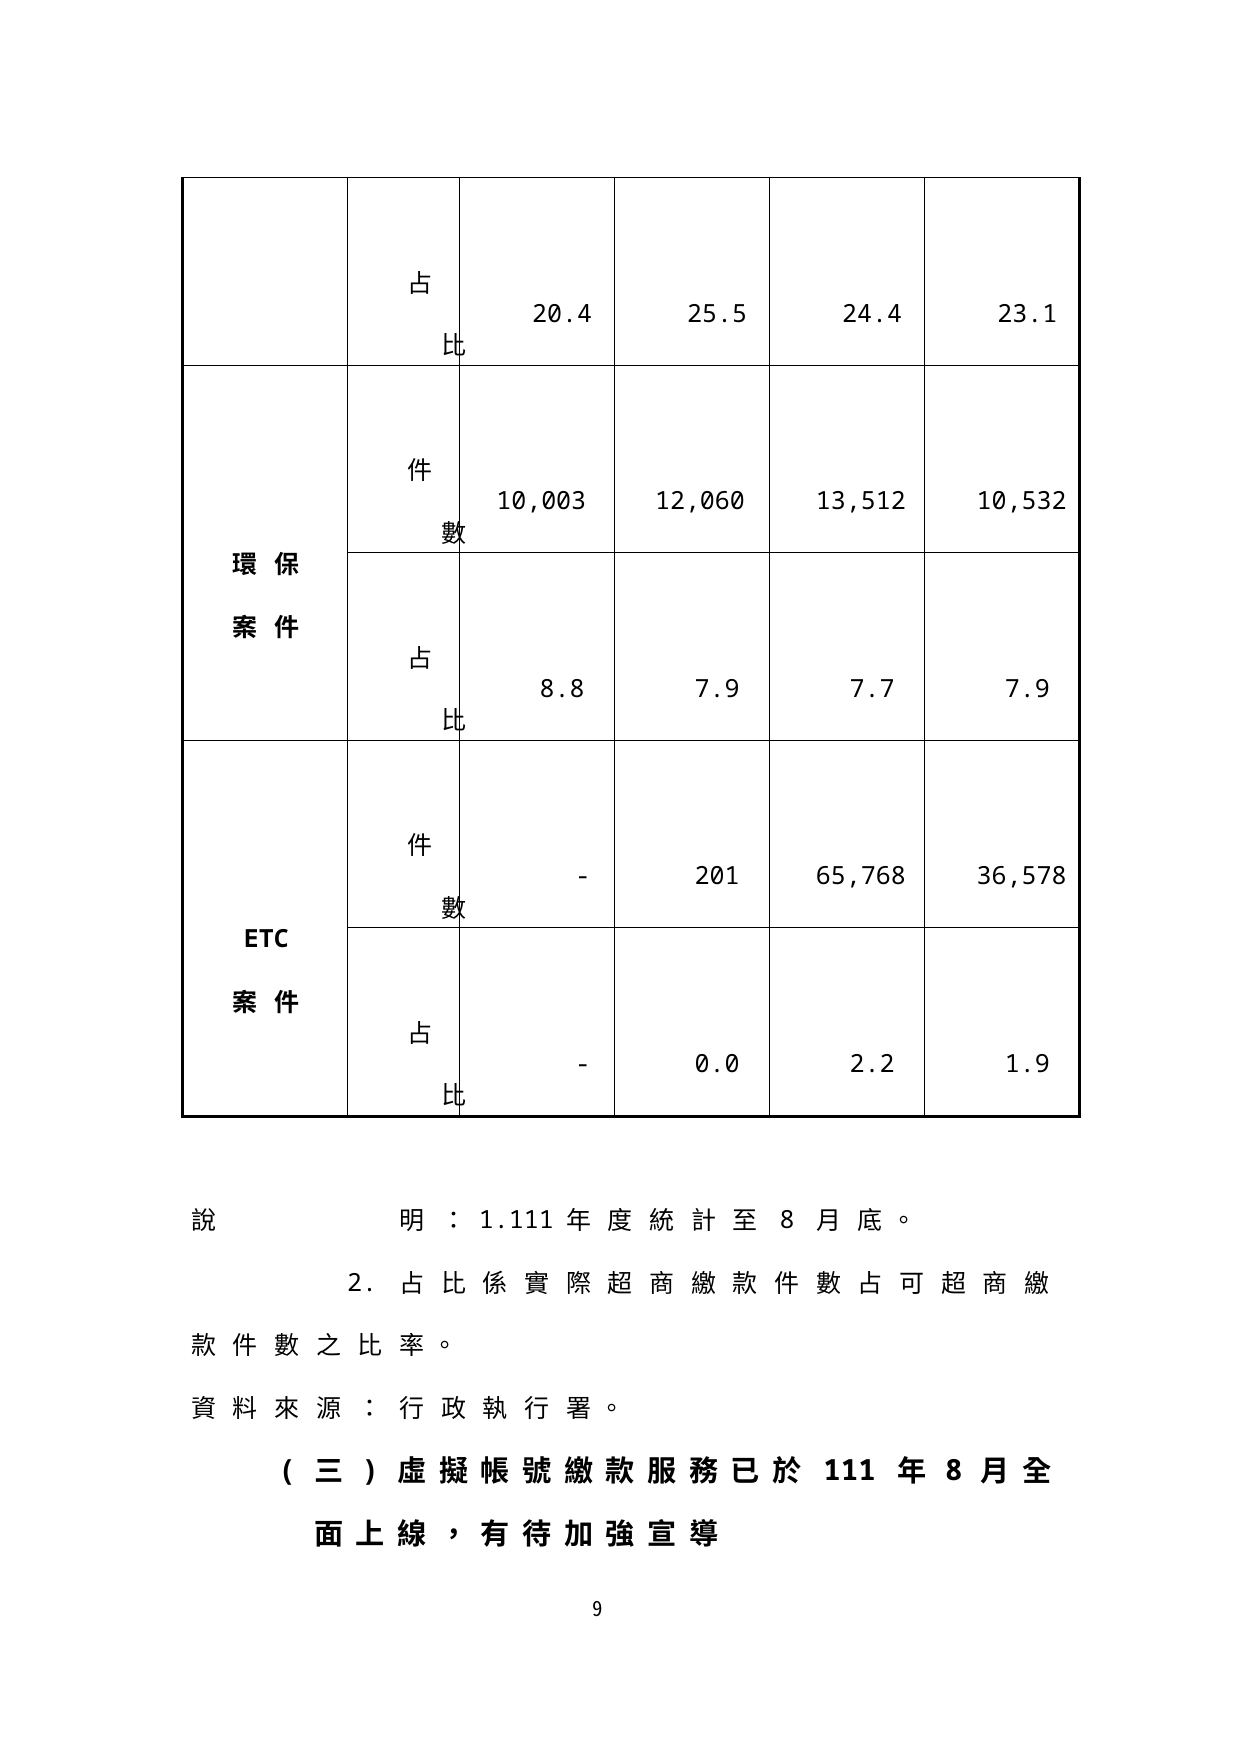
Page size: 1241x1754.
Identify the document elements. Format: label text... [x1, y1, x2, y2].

table_cell 20.4 [460, 178, 614, 365]
table_cell 10,532 [925, 366, 1078, 552]
table_cell [184, 178, 347, 365]
table_cell 10,003 [460, 366, 614, 552]
table_cell 7.9 [925, 553, 1078, 740]
table_cell 7.7 [770, 553, 924, 740]
table_cell 201 [615, 741, 769, 927]
text 說 明：1.111年度統計至8月底。 [183, 1177, 1058, 1240]
table_cell 件數 [348, 741, 459, 927]
text 資料來源：行政執行署。 [183, 1365, 1058, 1427]
table_cell 8.8 [460, 553, 614, 740]
table_cell 件數 [348, 366, 459, 552]
table_cell 7.9 [615, 553, 769, 740]
table_cell 12,060 [615, 366, 769, 552]
table_cell 24.4 [770, 178, 924, 365]
table_cell 1.9 [925, 928, 1078, 1115]
table_cell 2.2 [770, 928, 924, 1115]
table_cell - [460, 928, 614, 1115]
table_cell - [460, 741, 614, 927]
table_cell 0.0 [615, 928, 769, 1115]
table_cell 占比 [348, 928, 459, 1115]
table_cell 25.5 [615, 178, 769, 365]
table_cell 36,578 [925, 741, 1078, 927]
table_cell 65,768 [770, 741, 924, 927]
table_cell 23.1 [925, 178, 1078, 365]
text (三)虛擬帳號繳款服務已於111年8月全面上線，有待加強宣導 [242, 1427, 1058, 1552]
table_cell 環保案件 [184, 366, 347, 740]
table_cell 占比 [348, 553, 459, 740]
table_cell 13,512 [770, 366, 924, 552]
table_cell ETC案件 [184, 741, 347, 1115]
table_cell 占比 [348, 178, 459, 365]
text 2.占比係實際超商繳款件數占可超商繳款件數之比率。 [183, 1240, 1058, 1365]
